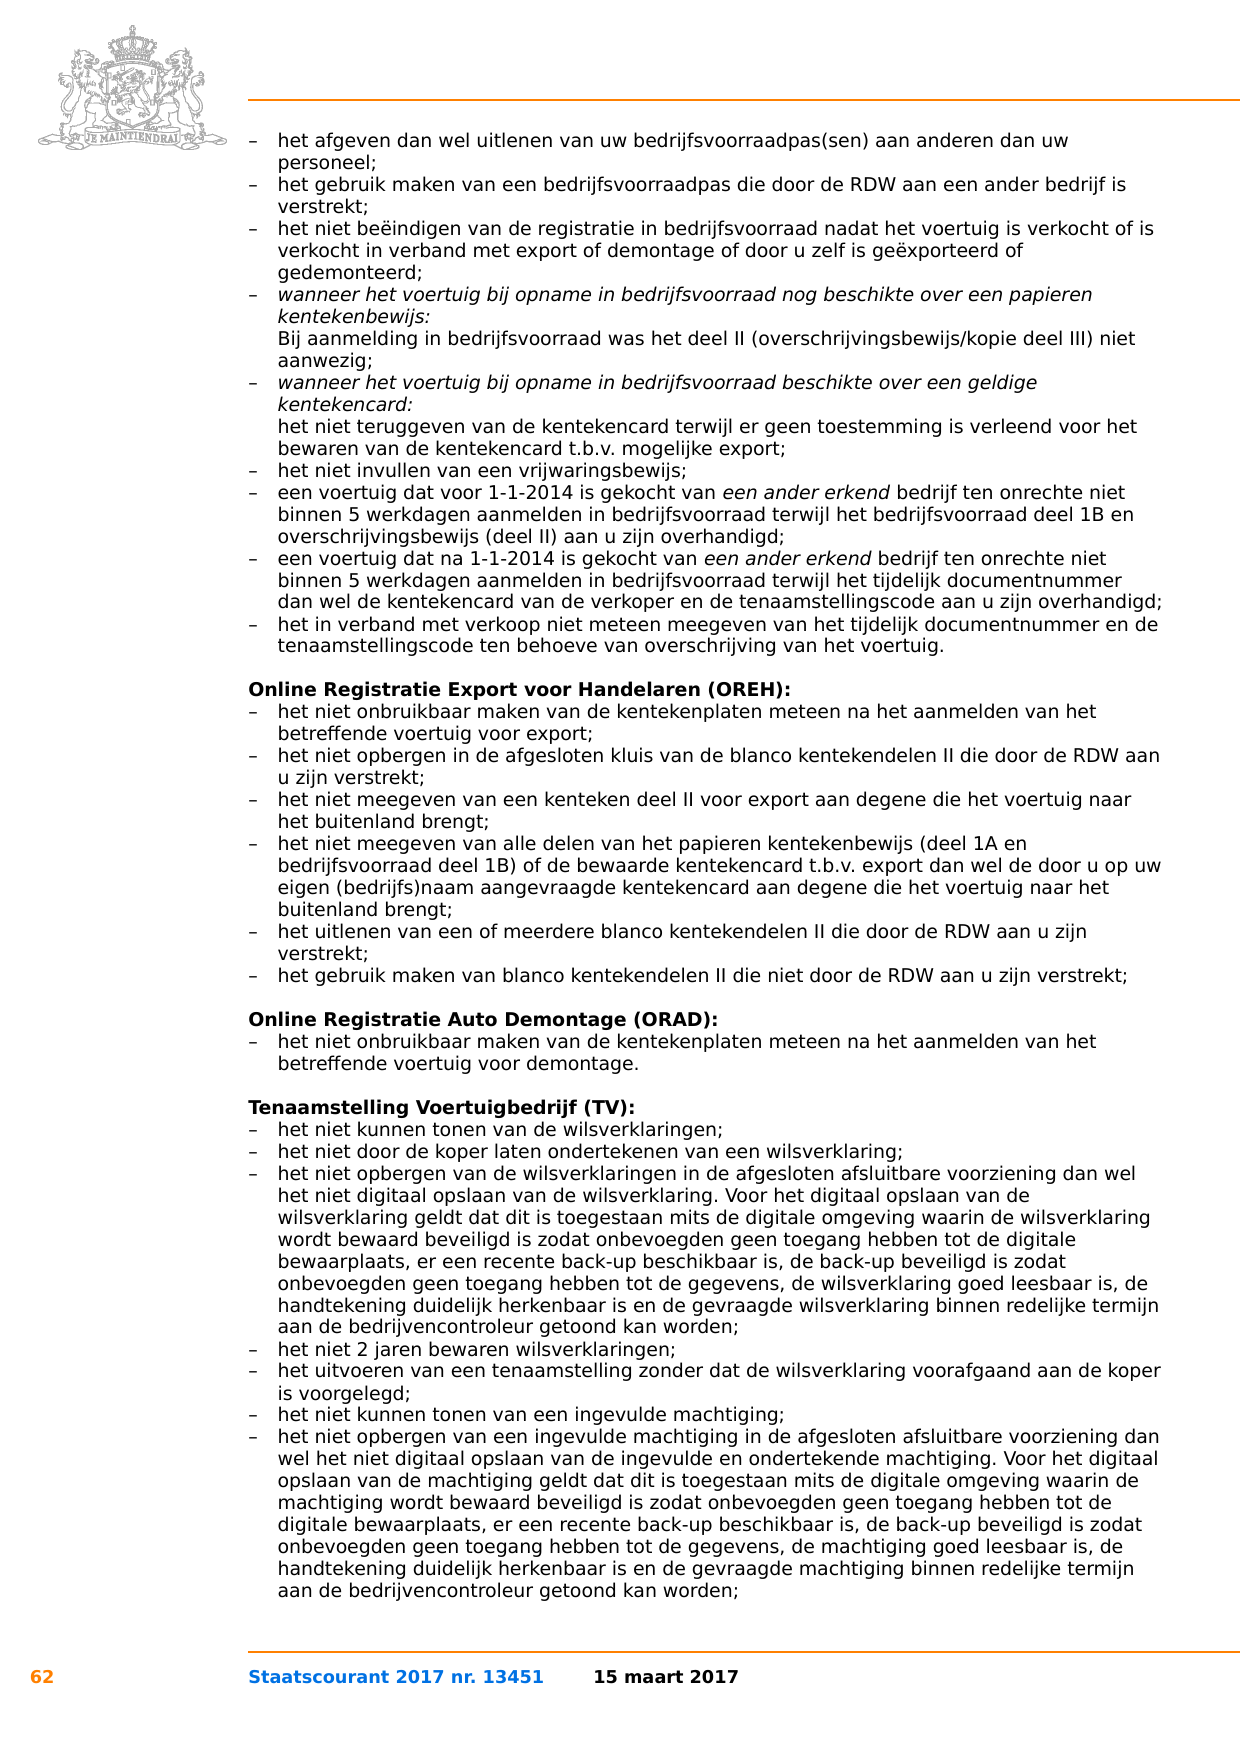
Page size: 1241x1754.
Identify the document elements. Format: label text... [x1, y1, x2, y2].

text – het niet meegeven van een kenteken deel II voor export aan degene die het voertuig naar het buitenland brengt; [248, 789, 1163, 833]
text – het niet beëindigen van de registratie in bedrijfsvoorraad nadat het voertuig is verkocht of is verkocht in verband met export of demontage of door u zelf is geëxporteerd of gedemonteerd; [248, 218, 1163, 284]
text – het niet onbruikbaar maken van de kentekenplaten meteen na het aanmelden van het betreffende voertuig voor demontage. [248, 1031, 1163, 1075]
text – het uitlenen van een of meerdere blanco kentekendelen II die door de RDW aan u zijn verstrekt; [248, 921, 1163, 965]
text – het niet 2 jaren bewaren wilsverklaringen; [248, 1338, 1163, 1360]
text het niet teruggeven van de kentekencard terwijl er geen toestemming is verleend voor het bewaren van de kentekencard t.b.v. mogelijke export; [277, 416, 1163, 459]
text – het gebruik maken van een bedrijfsvoorraadpas die door de RDW aan een ander bedrijf is verstrekt; [248, 174, 1163, 218]
text – het in verband met verkoop niet meteen meegeven van het tijdelijk documentnummer en de tenaamstellingscode ten behoeve van overschrijving van het voertuig. [248, 613, 1163, 657]
text – wanneer het voertuig bij opname in bedrijfsvoorraad nog beschikte over een papieren kentekenbewijs: [248, 284, 1163, 328]
text – het niet kunnen tonen van een ingevulde machtiging; [248, 1404, 1163, 1426]
text – het niet kunnen tonen van de wilsverklaringen; [248, 1119, 1163, 1141]
text – het niet onbruikbaar maken van de kentekenplaten meteen na het aanmelden van het betreffende voertuig voor export; [248, 701, 1163, 745]
text Bij aanmelding in bedrijfsvoorraad was het deel II (overschrijvingsbewijs/kopie deel III) niet aanwezig; [277, 328, 1163, 372]
picture [38, 25, 227, 150]
text – het uitvoeren van een tenaamstelling zonder dat de wilsverklaring voorafgaand aan de koper is voorgelegd; [248, 1360, 1163, 1404]
text – wanneer het voertuig bij opname in bedrijfsvoorraad beschikte over een geldige kentekencard: [248, 372, 1163, 416]
text – het niet invullen van een vrijwaringsbewijs; [248, 459, 1163, 482]
text – het niet opbergen van de wilsverklaringen in de afgesloten afsluitbare voorziening dan wel het niet digitaal opslaan van de wilsverklaring. Voor het digitaal opslaan van de wilsverklaring geldt dat dit is toegestaan mits de digitale omgeving waarin de wilsverklaring wordt bewaard beveiligd is zodat onbevoegden geen toegang hebben tot de digitale bewaarplaats, er een recente back-up beschikbaar is, de back-up beveiligd is zodat onbevoegden geen toegang hebben tot de gegevens, de wilsverklaring goed leesbaar is, de handtekening duidelijk herkenbaar is en de gevraagde wilsverklaring binnen redelijke termijn aan de bedrijvencontroleur getoond kan worden; [248, 1163, 1163, 1338]
text – het gebruik maken van blanco kentekendelen II die niet door de RDW aan u zijn verstrekt; [248, 965, 1163, 987]
text Online Registratie Export voor Handelaren (OREH): [248, 679, 1163, 701]
text Tenaamstelling Voertuigbedrijf (TV): [248, 1097, 1163, 1119]
text – het niet opbergen in de afgesloten kluis van de blanco kentekendelen II die door de RDW aan u zijn verstrekt; [248, 745, 1163, 789]
text – een voertuig dat na 1-1-2014 is gekocht van een ander erkend bedrijf ten onrechte niet binnen 5 werkdagen aanmelden in bedrijfsvoorraad terwijl het tijdelijk documentnummer dan wel de kentekencard van de verkoper en de tenaamstellingscode aan u zijn overhandigd; [248, 547, 1163, 613]
text – het niet meegeven van alle delen van het papieren kentekenbewijs (deel 1A en bedrijfsvoorraad deel 1B) of de bewaarde kentekencard t.b.v. export dan wel de door u op uw eigen (bedrijfs)naam aangevraagde kentekencard aan degene die het voertuig naar het buitenland brengt; [248, 833, 1163, 921]
text – het afgeven dan wel uitlenen van uw bedrijfsvoorraadpas(sen) aan anderen dan uw personeel; [248, 130, 1163, 174]
text – een voertuig dat voor 1-1-2014 is gekocht van een ander erkend bedrijf ten onrechte niet binnen 5 werkdagen aanmelden in bedrijfsvoorraad terwijl het bedrijfsvoorraad deel 1B en overschrijvingsbewijs (deel II) aan u zijn overhandigd; [248, 482, 1163, 547]
text – het niet opbergen van een ingevulde machtiging in de afgesloten afsluitbare voorziening dan wel het niet digitaal opslaan van de ingevulde en ondertekende machtiging. Voor het digitaal opslaan van de machtiging geldt dat dit is toegestaan mits de digitale omgeving waarin de machtiging wordt bewaard beveiligd is zodat onbevoegden geen toegang hebben tot de digitale bewaarplaats, er een recente back-up beschikbaar is, de back-up beveiligd is zodat onbevoegden geen toegang hebben tot de gegevens, de machtiging goed leesbaar is, de handtekening duidelijk herkenbaar is en de gevraagde machtiging binnen redelijke termijn aan de bedrijvencontroleur getoond kan worden; [248, 1426, 1163, 1602]
text Online Registratie Auto Demontage (ORAD): [248, 1009, 1163, 1031]
text – het niet door de koper laten ondertekenen van een wilsverklaring; [248, 1141, 1163, 1163]
